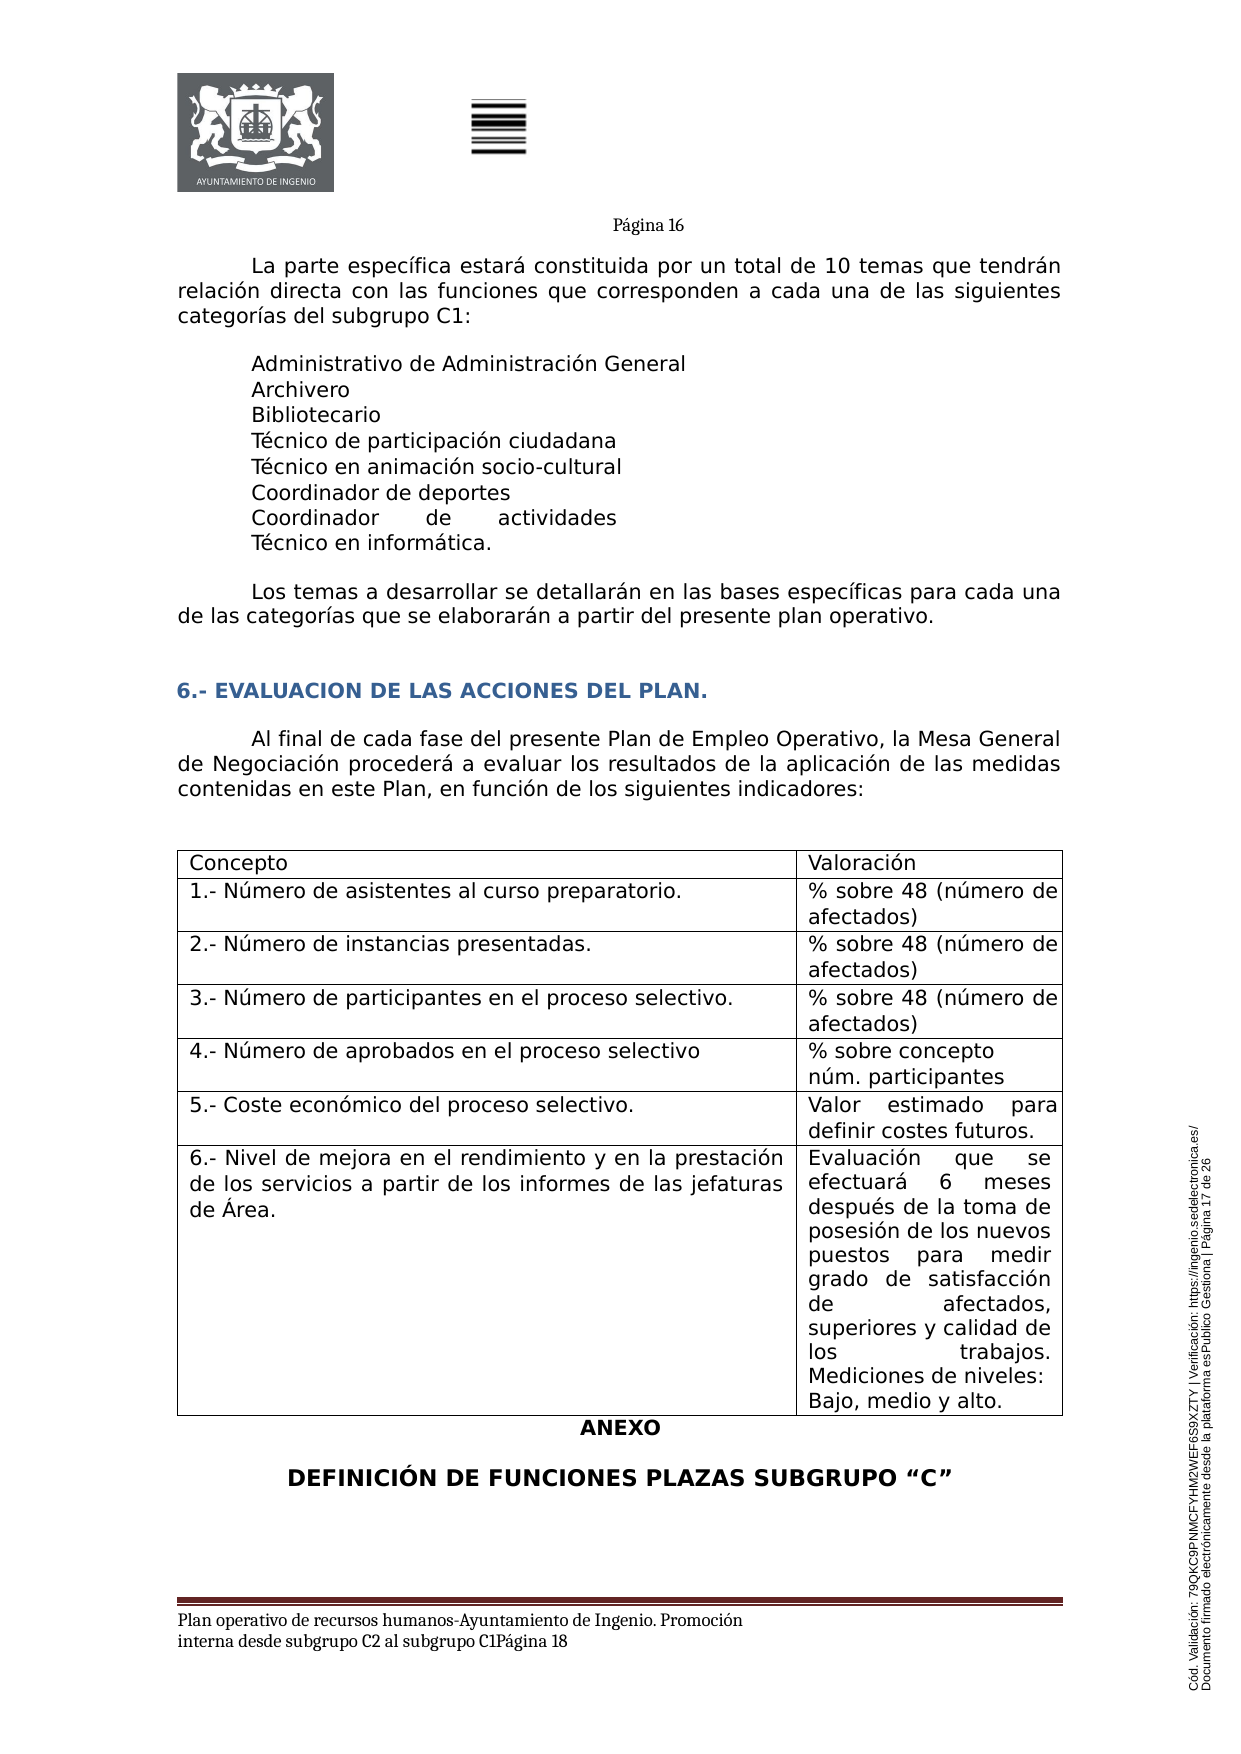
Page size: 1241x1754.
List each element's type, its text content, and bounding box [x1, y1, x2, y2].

text La parte específica estará constituida por un total de 10 temas que tendrán relación directa con las funciones que corresponden a cada una de las siguientes categorías del subgrupo C1: [177, 254, 1062, 328]
table_cell % sobre 48 (número de afectados) [797, 879, 1062, 931]
table_cell % sobre concepto núm. participantes [797, 1039, 1062, 1091]
table_cell 5.- Coste económico del proceso selectivo. [178, 1092, 796, 1144]
text Técnico de participación ciudadana [251, 429, 1062, 453]
table_cell 4.- Número de aprobados en el proceso selectivo [178, 1039, 796, 1091]
table_cell 6.- Nivel de mejora en el rendimiento y en la prestación de los servicios a partir de los informes de las jefaturas de Área. [178, 1146, 796, 1415]
text Coordinador de deportes [251, 481, 1062, 505]
table_cell Valor estimado para definir costes futuros. [797, 1092, 1062, 1144]
table_cell 1.- Número de asistentes al curso preparatorio. [178, 879, 796, 931]
table_cell 2.- Número de instancias presentadas. [178, 932, 796, 984]
text DEFINICIÓN DE FUNCIONES PLAZAS SUBGRUPO “C” [178, 1466, 1063, 1492]
text Los temas a desarrollar se detallarán en las bases específicas para cada una de las categorías que se elaborarán a partir del presente plan operativo. [177, 580, 1062, 629]
table_cell % sobre 48 (número de afectados) [797, 932, 1062, 984]
text Administrativo de Administración General [251, 352, 1062, 376]
text Archivero [251, 378, 1062, 402]
text Al final de cada fase del presente Plan de Empleo Operativo, la Mesa General de Negociación procederá a evaluar los resultados de la aplicación de las medidas contenidas en este Plan, en función de los siguientes indicadores: [177, 727, 1062, 801]
text Bibliotecario [251, 403, 1062, 428]
text Técnico en animación socio-cultural [251, 455, 1062, 479]
table_header Concepto [178, 851, 796, 877]
table_cell 3.- Número de participantes en el proceso selectivo. [178, 985, 796, 1038]
text Página 16 [234, 215, 1063, 237]
table_cell % sobre 48 (número de afectados) [797, 985, 1062, 1038]
text Coordinador de actividades Técnico en informática. [251, 506, 617, 556]
table_cell Evaluación que se efectuará 6 meses después de la toma de posesión de los nuevos puestos para medir grado de satisfacción de afectados, superiores y calidad de los trabajos. Mediciones de niveles: Bajo, medio y alto. [797, 1146, 1062, 1415]
table_header Valoración [797, 851, 1062, 877]
text 6.- EVALUACION DE LAS ACCIONES DEL PLAN. [176, 679, 1063, 703]
text ANEXO [192, 1416, 1048, 1440]
